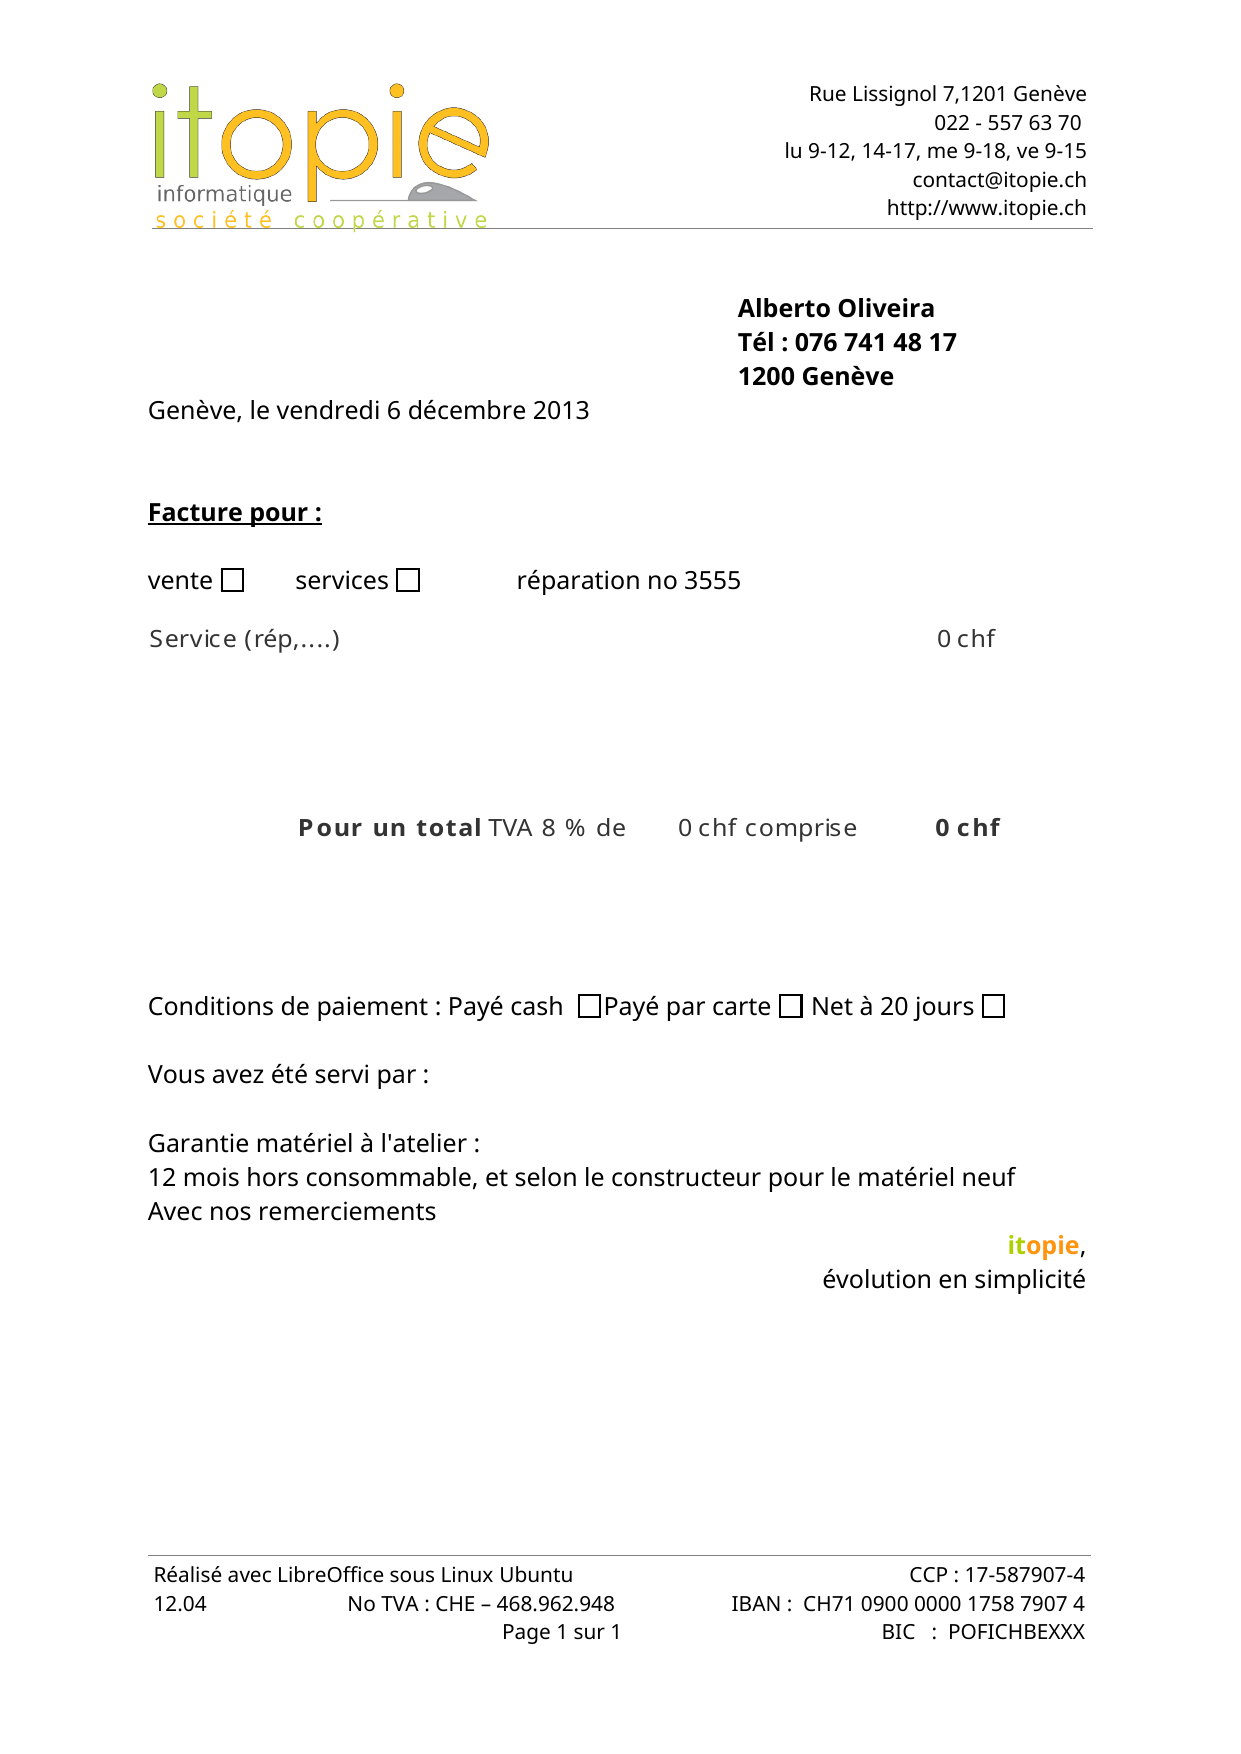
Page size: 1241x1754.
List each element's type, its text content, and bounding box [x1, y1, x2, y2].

picture [138, 72, 500, 244]
text 1200 Genève [148, 358, 1093, 392]
text Vous avez été servi par : [148, 1057, 1093, 1091]
text Genève, le vendredi 6 décembre 2013 [148, 392, 1093, 427]
text itopie, [148, 1227, 1093, 1262]
text Garantie matériel à l'atelier : [148, 1125, 1093, 1159]
text 12 mois hors consommable, et selon le constructeur pour le matériel neuf [148, 1159, 1093, 1193]
text vente services réparation no 3555 [148, 563, 1093, 597]
text Alberto Oliveira [148, 290, 1093, 324]
text Facture pour : [148, 495, 1093, 529]
text évolution en simplicité [148, 1262, 1093, 1296]
text Avec nos remerciements [148, 1193, 1093, 1227]
text Tél : 076 741 48 17 [148, 324, 1093, 358]
text Conditions de paiement : Payé cash Payé par carte Net à 20 jours [148, 989, 1093, 1023]
